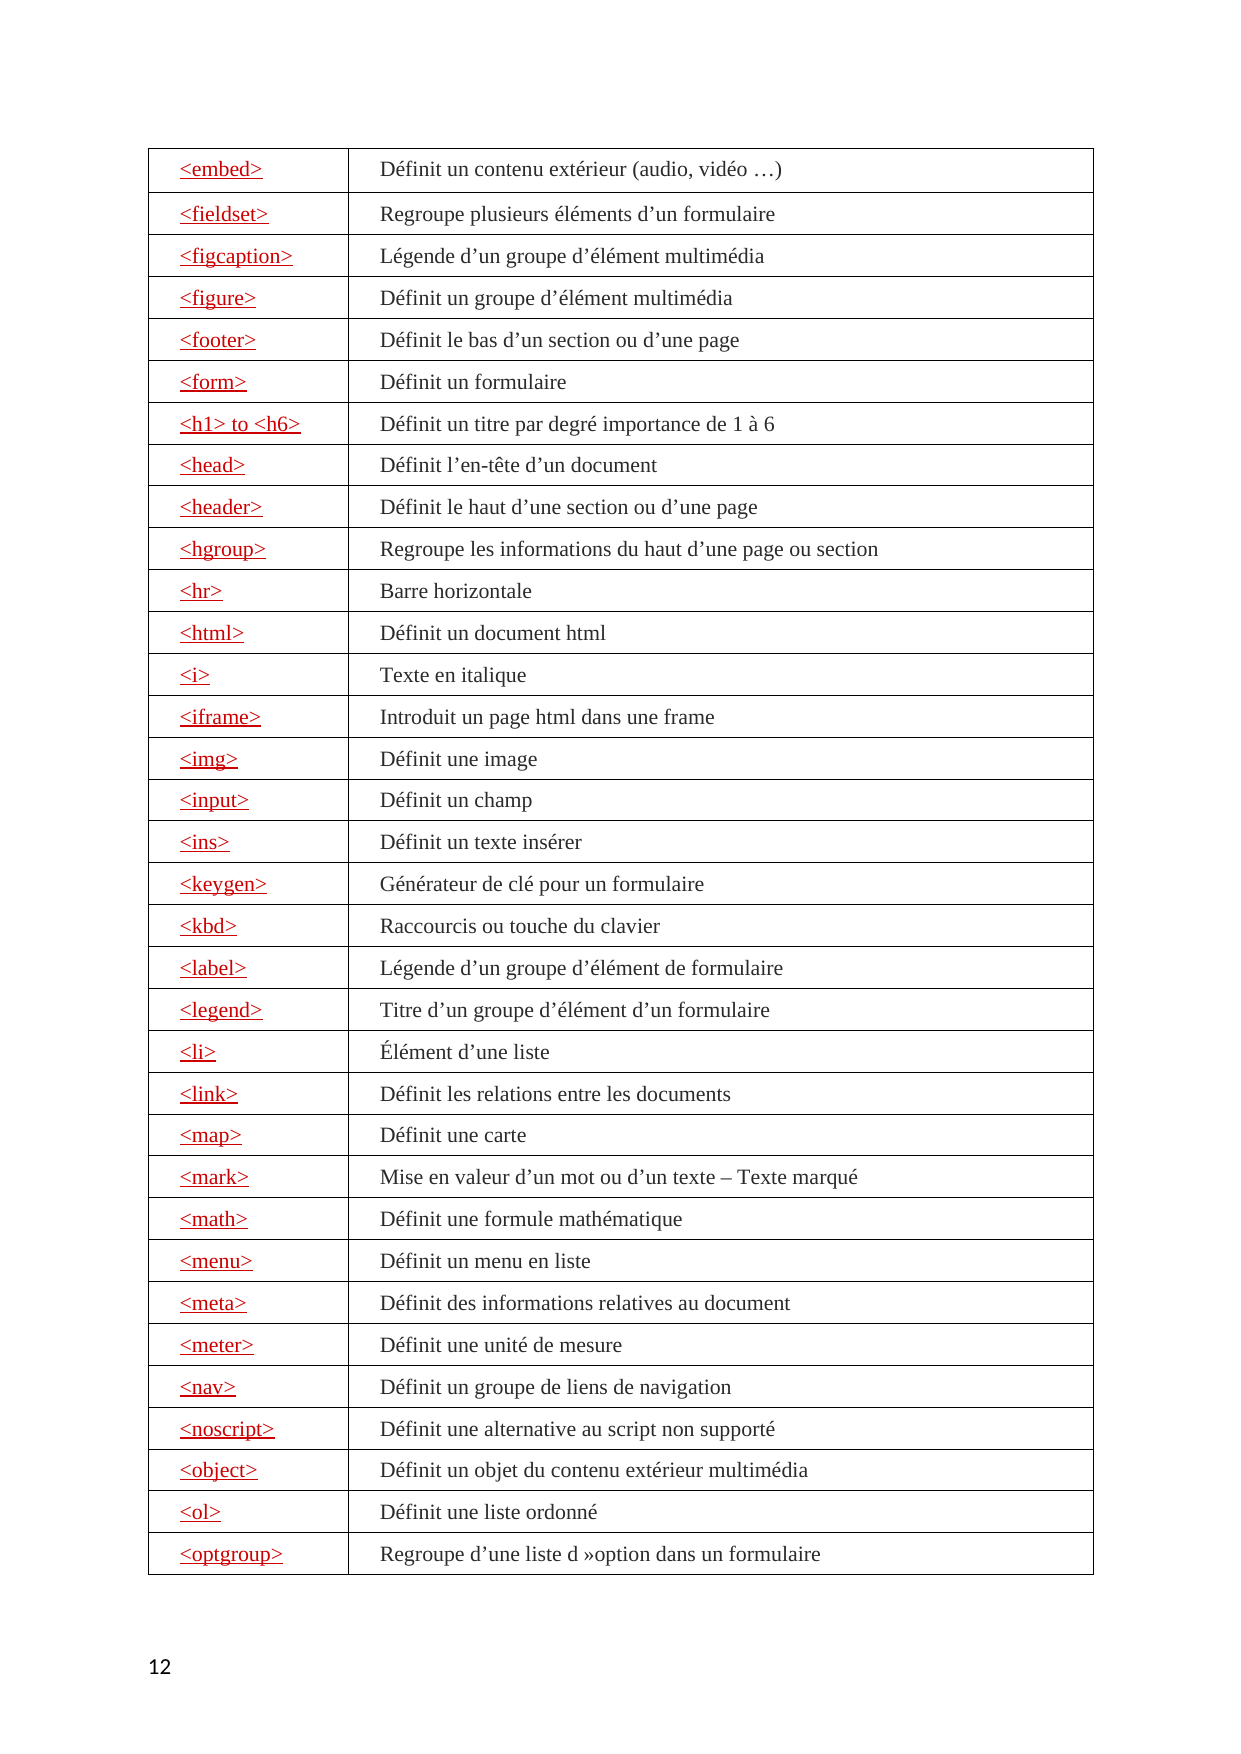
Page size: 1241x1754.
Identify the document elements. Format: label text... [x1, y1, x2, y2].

table_cell <hr> [149, 570, 348, 611]
table_cell Raccourcis ou touche du clavier [349, 905, 1093, 946]
table_cell Regroupe d’une liste d »option dans un formulaire [349, 1533, 1093, 1574]
table_cell Introduit un page html dans une frame [349, 696, 1093, 737]
table_cell <nav> [149, 1366, 348, 1407]
table_cell <html> [149, 612, 348, 653]
table_cell Regroupe plusieurs éléments d’un formulaire [349, 193, 1093, 234]
table_cell <hgroup> [149, 528, 348, 569]
table_cell Définit une formule mathématique [349, 1198, 1093, 1239]
table_cell Définit le haut d’une section ou d’une page [349, 486, 1093, 527]
table_cell <i> [149, 654, 348, 695]
table_cell Texte en italique [349, 654, 1093, 695]
table_cell <footer> [149, 319, 348, 360]
table_cell Définit un groupe de liens de navigation [349, 1366, 1093, 1407]
table_cell Mise en valeur d’un mot ou d’un texte – Texte marqué [349, 1156, 1093, 1197]
table_cell Définit un titre par degré importance de 1 à 6 [349, 403, 1093, 443]
table_cell Définit un texte insérer [349, 821, 1093, 862]
table_cell Élément d’une liste [349, 1031, 1093, 1072]
table_cell <fieldset> [149, 193, 348, 234]
table_cell Titre d’un groupe d’élément d’un formulaire [349, 989, 1093, 1030]
table_cell <li> [149, 1031, 348, 1072]
table_cell <iframe> [149, 696, 348, 737]
table_cell <head> [149, 445, 348, 485]
table_cell Définit une liste ordonné [349, 1491, 1093, 1532]
table_cell <figure> [149, 277, 348, 318]
table_cell Définit un champ [349, 780, 1093, 820]
table_cell <ins> [149, 821, 348, 862]
table_cell <label> [149, 947, 348, 988]
table_cell Définit une carte [349, 1115, 1093, 1155]
table_cell Barre horizontale [349, 570, 1093, 611]
table_cell <meter> [149, 1324, 348, 1365]
table_cell Définit un contenu extérieur (audio, vidéo …) [349, 149, 1093, 192]
table_cell <map> [149, 1115, 348, 1155]
table_cell <figcaption> [149, 235, 348, 276]
table_cell <input> [149, 780, 348, 820]
table_cell Définit un document html [349, 612, 1093, 653]
table_cell <keygen> [149, 863, 348, 904]
table_cell <form> [149, 361, 348, 402]
table_cell <ol> [149, 1491, 348, 1532]
table_cell Générateur de clé pour un formulaire [349, 863, 1093, 904]
table_cell Définit un groupe d’élément multimédia [349, 277, 1093, 318]
table_cell Définit une image [349, 738, 1093, 778]
table_cell <link> [149, 1073, 348, 1113]
table_cell Définit une alternative au script non supporté [349, 1408, 1093, 1448]
table_cell <h1> to <h6> [149, 403, 348, 443]
table_cell Définit un formulaire [349, 361, 1093, 402]
table_cell Regroupe les informations du haut d’une page ou section [349, 528, 1093, 569]
table_cell <math> [149, 1198, 348, 1239]
table_cell <img> [149, 738, 348, 778]
table_cell Légende d’un groupe d’élément de formulaire [349, 947, 1093, 988]
table_cell Définit un objet du contenu extérieur multimédia [349, 1450, 1093, 1490]
table_cell <menu> [149, 1240, 348, 1281]
table_cell <optgroup> [149, 1533, 348, 1574]
table_cell <noscript> [149, 1408, 348, 1448]
table_cell <header> [149, 486, 348, 527]
table_cell Définit les relations entre les documents [349, 1073, 1093, 1113]
table_cell <meta> [149, 1282, 348, 1323]
table_cell Légende d’un groupe d’élément multimédia [349, 235, 1093, 276]
table_cell <mark> [149, 1156, 348, 1197]
table_cell <embed> [149, 149, 348, 192]
table_cell Définit une unité de mesure [349, 1324, 1093, 1365]
table_cell Définit l’en-tête d’un document [349, 445, 1093, 485]
table_cell Définit des informations relatives au document [349, 1282, 1093, 1323]
table_cell <object> [149, 1450, 348, 1490]
table_cell Définit un menu en liste [349, 1240, 1093, 1281]
table_cell <kbd> [149, 905, 348, 946]
table_cell Définit le bas d’un section ou d’une page [349, 319, 1093, 360]
table_cell <legend> [149, 989, 348, 1030]
